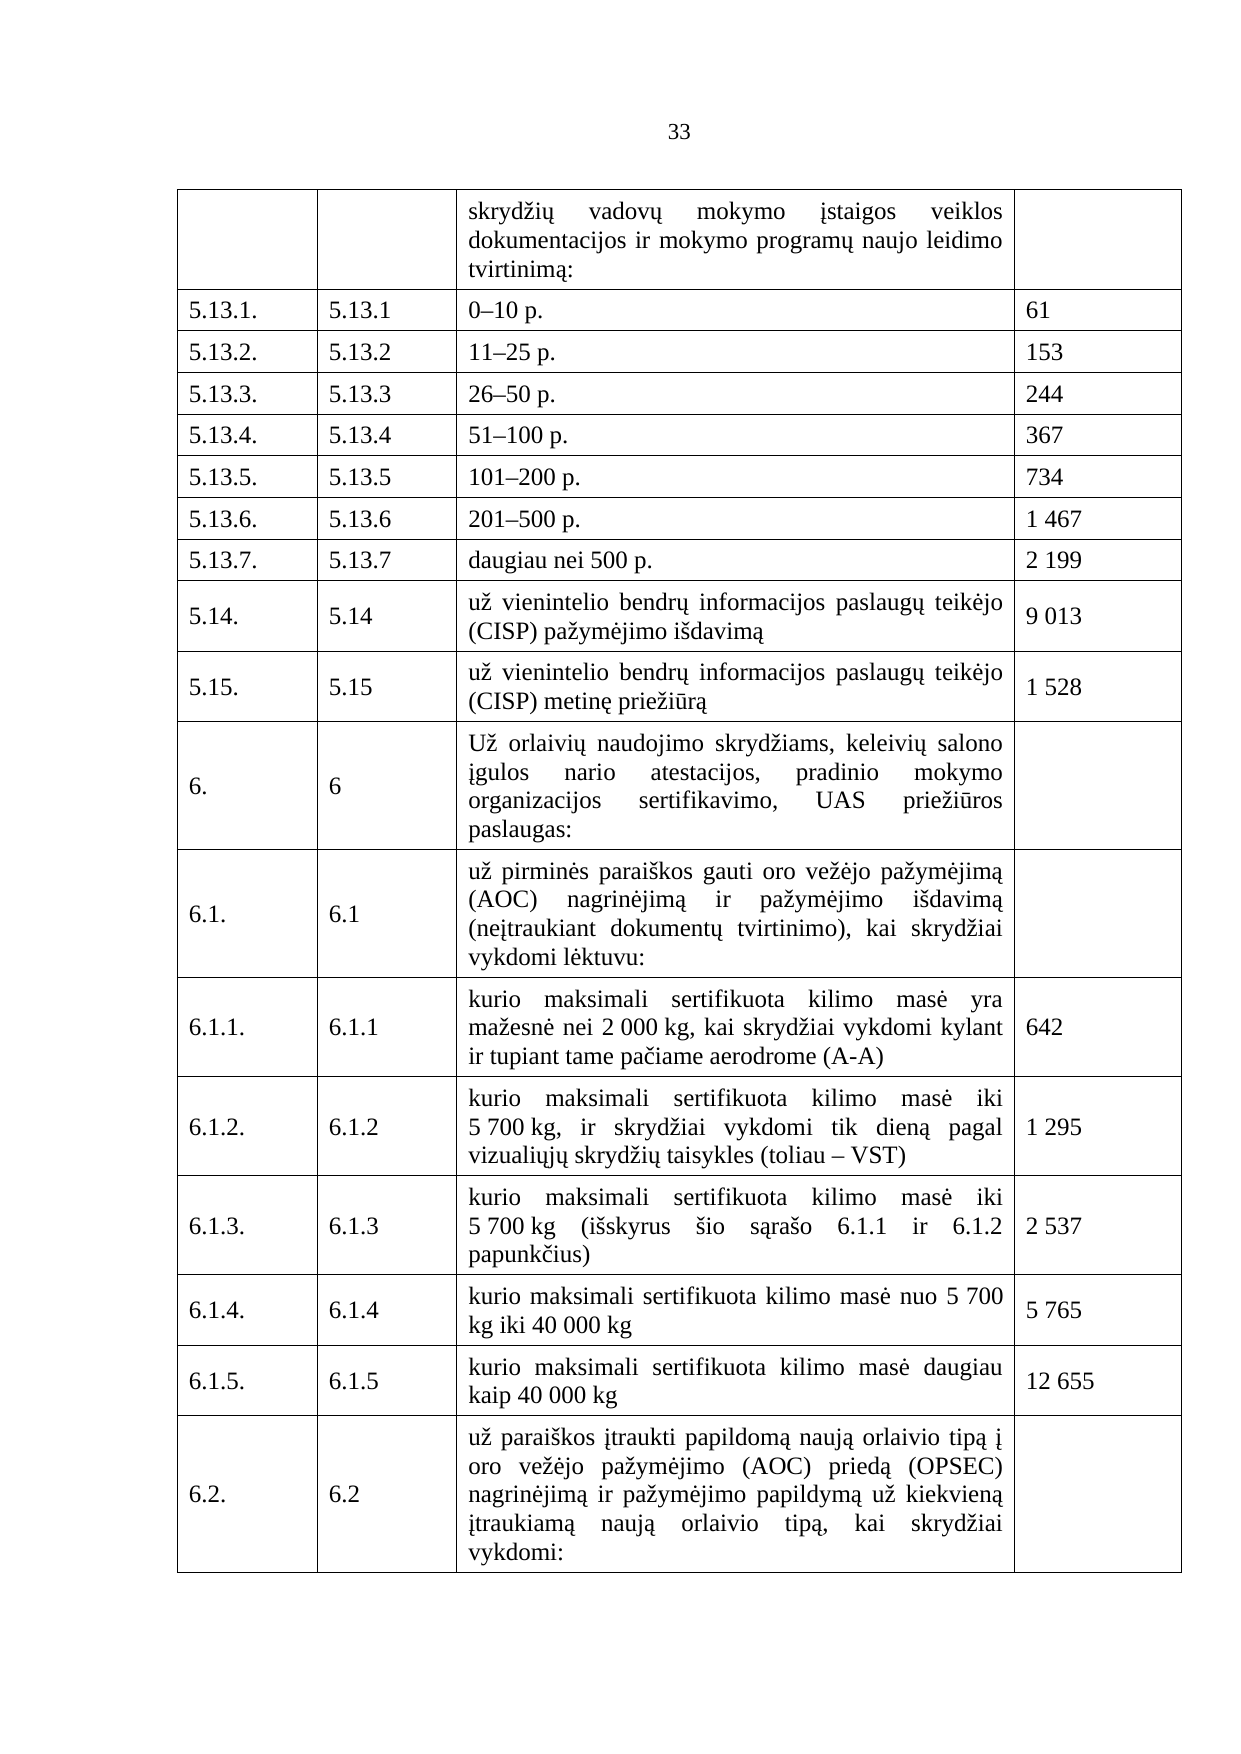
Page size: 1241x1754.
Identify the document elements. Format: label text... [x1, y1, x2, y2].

table_cell 6.1.2. [178, 1077, 317, 1175]
table_cell 61 [1015, 290, 1181, 330]
table_cell 5.13.4. [178, 415, 317, 455]
table_cell Už orlaivių naudojimo skrydžiams, keleivių salono įgulos nario atestacijos, pradinio mokymo organizacijos sertifikavimo, UAS priežiūros paslaugas: [457, 722, 1014, 849]
table_cell 734 [1015, 456, 1181, 497]
table_cell 6.1.1 [318, 978, 456, 1076]
table_cell skrydžių vadovų mokymo įstaigos veiklos dokumentacijos ir mokymo programų naujo leidimo tvirtinimą: [457, 190, 1014, 288]
table_cell 6.1.4 [318, 1275, 456, 1345]
table_cell [318, 190, 456, 288]
table_cell 6.1 [318, 850, 456, 977]
table_cell už vienintelio bendrų informacijos paslaugų teikėjo (CISP) metinę priežiūrą [457, 652, 1014, 721]
table_cell 5.13.1. [178, 290, 317, 330]
table_cell 5.13.7. [178, 540, 317, 580]
table_cell kurio maksimali sertifikuota kilimo masė nuo 5 700 kg iki 40 000 kg [457, 1275, 1014, 1345]
table_cell už vienintelio bendrų informacijos paslaugų teikėjo (CISP) pažymėjimo išdavimą [457, 581, 1014, 651]
table_cell 5.14. [178, 581, 317, 651]
table_cell [1015, 850, 1181, 977]
table_cell kurio maksimali sertifikuota kilimo masė iki 5 700 kg (išskyrus šio sąrašo 6.1.1 ir 6.1.2 papunkčius) [457, 1176, 1014, 1274]
table_cell 6.1.5. [178, 1346, 317, 1415]
table_cell 5.15. [178, 652, 317, 721]
table_cell 367 [1015, 415, 1181, 455]
table_cell 5.13.5. [178, 456, 317, 497]
table_cell 0–10 p. [457, 290, 1014, 330]
table_cell 2 537 [1015, 1176, 1181, 1274]
table_cell 2 199 [1015, 540, 1181, 580]
table_cell 6.1.1. [178, 978, 317, 1076]
table_cell 5.13.2 [318, 331, 456, 372]
table_cell daugiau nei 500 p. [457, 540, 1014, 580]
table_cell 5.13.6. [178, 498, 317, 538]
table_cell 201–500 p. [457, 498, 1014, 538]
table_cell 5.13.4 [318, 415, 456, 455]
table_cell 51–100 p. [457, 415, 1014, 455]
table_cell 1 467 [1015, 498, 1181, 538]
table_cell 5.13.3 [318, 373, 456, 413]
table_cell 6.1.2 [318, 1077, 456, 1175]
table_cell 6.1.4. [178, 1275, 317, 1345]
table_cell už pirminės paraiškos gauti oro vežėjo pažymėjimą (AOC) nagrinėjimą ir pažymėjimo išdavimą (neįtraukiant dokumentų tvirtinimo), kai skrydžiai vykdomi lėktuvu: [457, 850, 1014, 977]
table_cell kurio maksimali sertifikuota kilimo masė daugiau kaip 40 000 kg [457, 1346, 1014, 1415]
table_cell [178, 190, 317, 288]
table_cell 5.13.5 [318, 456, 456, 497]
table_cell 26–50 p. [457, 373, 1014, 413]
table_cell [1015, 190, 1181, 288]
table_cell 101–200 p. [457, 456, 1014, 497]
table_cell 5.15 [318, 652, 456, 721]
table_cell 6 [318, 722, 456, 849]
table_cell [1015, 1416, 1181, 1572]
table_cell 6.1.3. [178, 1176, 317, 1274]
table_cell 11–25 p. [457, 331, 1014, 372]
table_cell 6.1.5 [318, 1346, 456, 1415]
table_cell 5.13.2. [178, 331, 317, 372]
table_cell 12 655 [1015, 1346, 1181, 1415]
table_cell 5.14 [318, 581, 456, 651]
table_cell 5.13.3. [178, 373, 317, 413]
table_cell 6.2. [178, 1416, 317, 1572]
table_cell 642 [1015, 978, 1181, 1076]
table_cell 5.13.7 [318, 540, 456, 580]
table_cell 9 013 [1015, 581, 1181, 651]
table_cell 153 [1015, 331, 1181, 372]
table_cell 5 765 [1015, 1275, 1181, 1345]
table_cell 6.2 [318, 1416, 456, 1572]
table_cell 6.1. [178, 850, 317, 977]
table_cell kurio maksimali sertifikuota kilimo masė yra mažesnė nei 2 000 kg, kai skrydžiai vykdomi kylant ir tupiant tame pačiame aerodrome (A-A) [457, 978, 1014, 1076]
table_cell 1 528 [1015, 652, 1181, 721]
table_cell 6. [178, 722, 317, 849]
table_cell [1015, 722, 1181, 849]
table_cell 1 295 [1015, 1077, 1181, 1175]
table_cell 244 [1015, 373, 1181, 413]
table_cell 5.13.1 [318, 290, 456, 330]
table_cell 6.1.3 [318, 1176, 456, 1274]
table_cell už paraiškos įtraukti papildomą naują orlaivio tipą į oro vežėjo pažymėjimo (AOC) priedą (OPSEC) nagrinėjimą ir pažymėjimo papildymą už kiekvieną įtraukiamą naują orlaivio tipą, kai skrydžiai vykdomi: [457, 1416, 1014, 1572]
table_cell 5.13.6 [318, 498, 456, 538]
table_cell kurio maksimali sertifikuota kilimo masė iki 5 700 kg, ir skrydžiai vykdomi tik dieną pagal vizualiųjų skrydžių taisykles (toliau – VST) [457, 1077, 1014, 1175]
